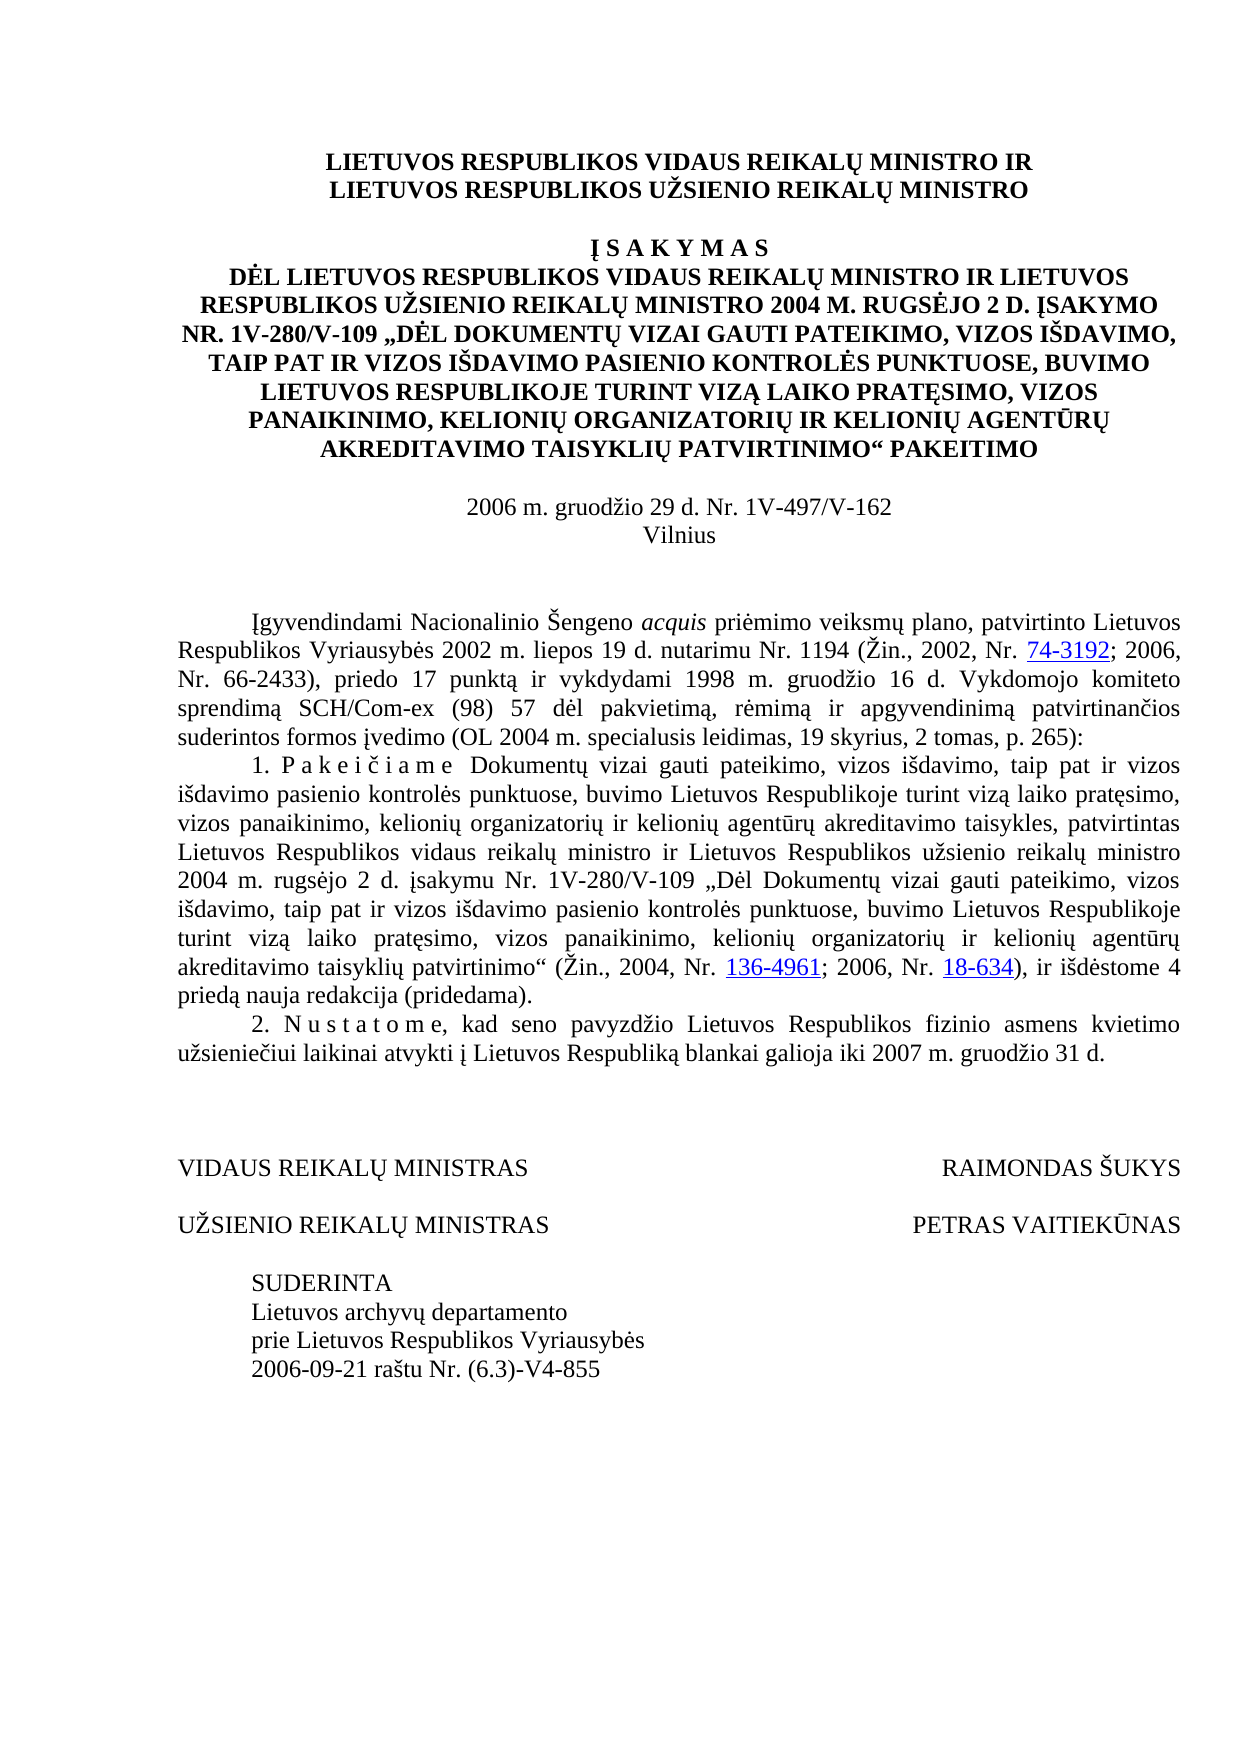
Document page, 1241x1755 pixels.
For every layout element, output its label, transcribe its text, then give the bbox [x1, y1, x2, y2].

text Įgyvendindami Nacionalinio Šengeno acquis priėmimo veiksmų plano, patvirtinto Lietuvos Respublikos Vyriausybės 2002 m. liepos 19 d. nutarimu Nr. 1194 (Žin., 2002, Nr. 74-3192; 2006, Nr. 66-2433), priedo 17 punktą ir vykdydami 1998 m. gruodžio 16 d. Vykdomojo komiteto sprendimą SCH/Com-ex (98) 57 dėl pakvietimą, rėmimą ir apgyvendinimą patvirtinančios suderintos formos įvedimo (OL 2004 m. specialusis leidimas, 19 skyrius, 2 tomas, p. 265): [177, 607, 1181, 751]
text 2. Nustatome, kad seno pavyzdžio Lietuvos Respublikos fizinio asmens kvietimo užsieniečiui laikinai atvykti į Lietuvos Respubliką blankai galioja iki 2007 m. gruodžio 31 d. [177, 1009, 1181, 1067]
text SUDERINTA [177, 1268, 1181, 1297]
text Vilnius [177, 521, 1181, 549]
text Į S A K Y M A S [177, 233, 1181, 262]
text 2006-09-21 raštu Nr. (6.3)-V4-855 [177, 1354, 1181, 1383]
text 2006 m. gruodžio 29 d. Nr. 1V-497/V-162 [177, 492, 1181, 521]
text DĖL LIETUVOS RESPUBLIKOS VIDAUS REIKALŲ MINISTRO IR LIETUVOS RESPUBLIKOS UŽSIENIO REIKALŲ MINISTRO 2004 M. RUGSĖJO 2 D. ĮSAKYMO NR. 1V-280/V-109 „DĖL DOKUMENTŲ VIZAI GAUTI PATEIKIMO, VIZOS IŠDAVIMO, TAIP PAT IR VIZOS IŠDAVIMO PASIENIO KONTROLĖS PUNKTUOSE, BUVIMO LIETUVOS RESPUBLIKOJE TURINT VIZĄ LAIKO PRATĘSIMO, VIZOS PANAIKINIMO, KELIONIŲ ORGANIZATORIŲ IR KELIONIŲ AGENTŪRŲ AKREDITAVIMO TAISYKLIŲ PATVIRTINIMO“ PAKEITIMO [177, 262, 1181, 463]
text prie Lietuvos Respublikos Vyriausybės [177, 1326, 1181, 1354]
text Lietuvos archyvų departamento [177, 1297, 1181, 1326]
text LIETUVOS RESPUBLIKOS UŽSIENIO REIKALŲ MINISTRO [177, 176, 1181, 204]
text LIETUVOS RESPUBLIKOS VIDAUS REIKALŲ MINISTRO IR [177, 147, 1181, 176]
text VIDAUS REIKALŲ MINISTRAS RAIMONDAS ŠUKYS [177, 1153, 1181, 1182]
text 1. Pakeičiame Dokumentų vizai gauti pateikimo, vizos išdavimo, taip pat ir vizos išdavimo pasienio kontrolės punktuose, buvimo Lietuvos Respublikoje turint vizą laiko pratęsimo, vizos panaikinimo, kelionių organizatorių ir kelionių agentūrų akreditavimo taisykles, patvirtintas Lietuvos Respublikos vidaus reikalų ministro ir Lietuvos Respublikos užsienio reikalų ministro 2004 m. rugsėjo 2 d. įsakymu Nr. 1V-280/V-109 „Dėl Dokumentų vizai gauti pateikimo, vizos išdavimo, taip pat ir vizos išdavimo pasienio kontrolės punktuose, buvimo Lietuvos Respublikoje turint vizą laiko pratęsimo, vizos panaikinimo, kelionių organizatorių ir kelionių agentūrų akreditavimo taisyklių patvirtinimo“ (Žin., 2004, Nr. 136-4961; 2006, Nr. 18-634), ir išdėstome 4 priedą nauja redakcija (pridedama). [177, 751, 1181, 1009]
text UŽSIENIO REIKALŲ MINISTRAS PETRAS VAITIEKŪNAS [177, 1211, 1181, 1239]
